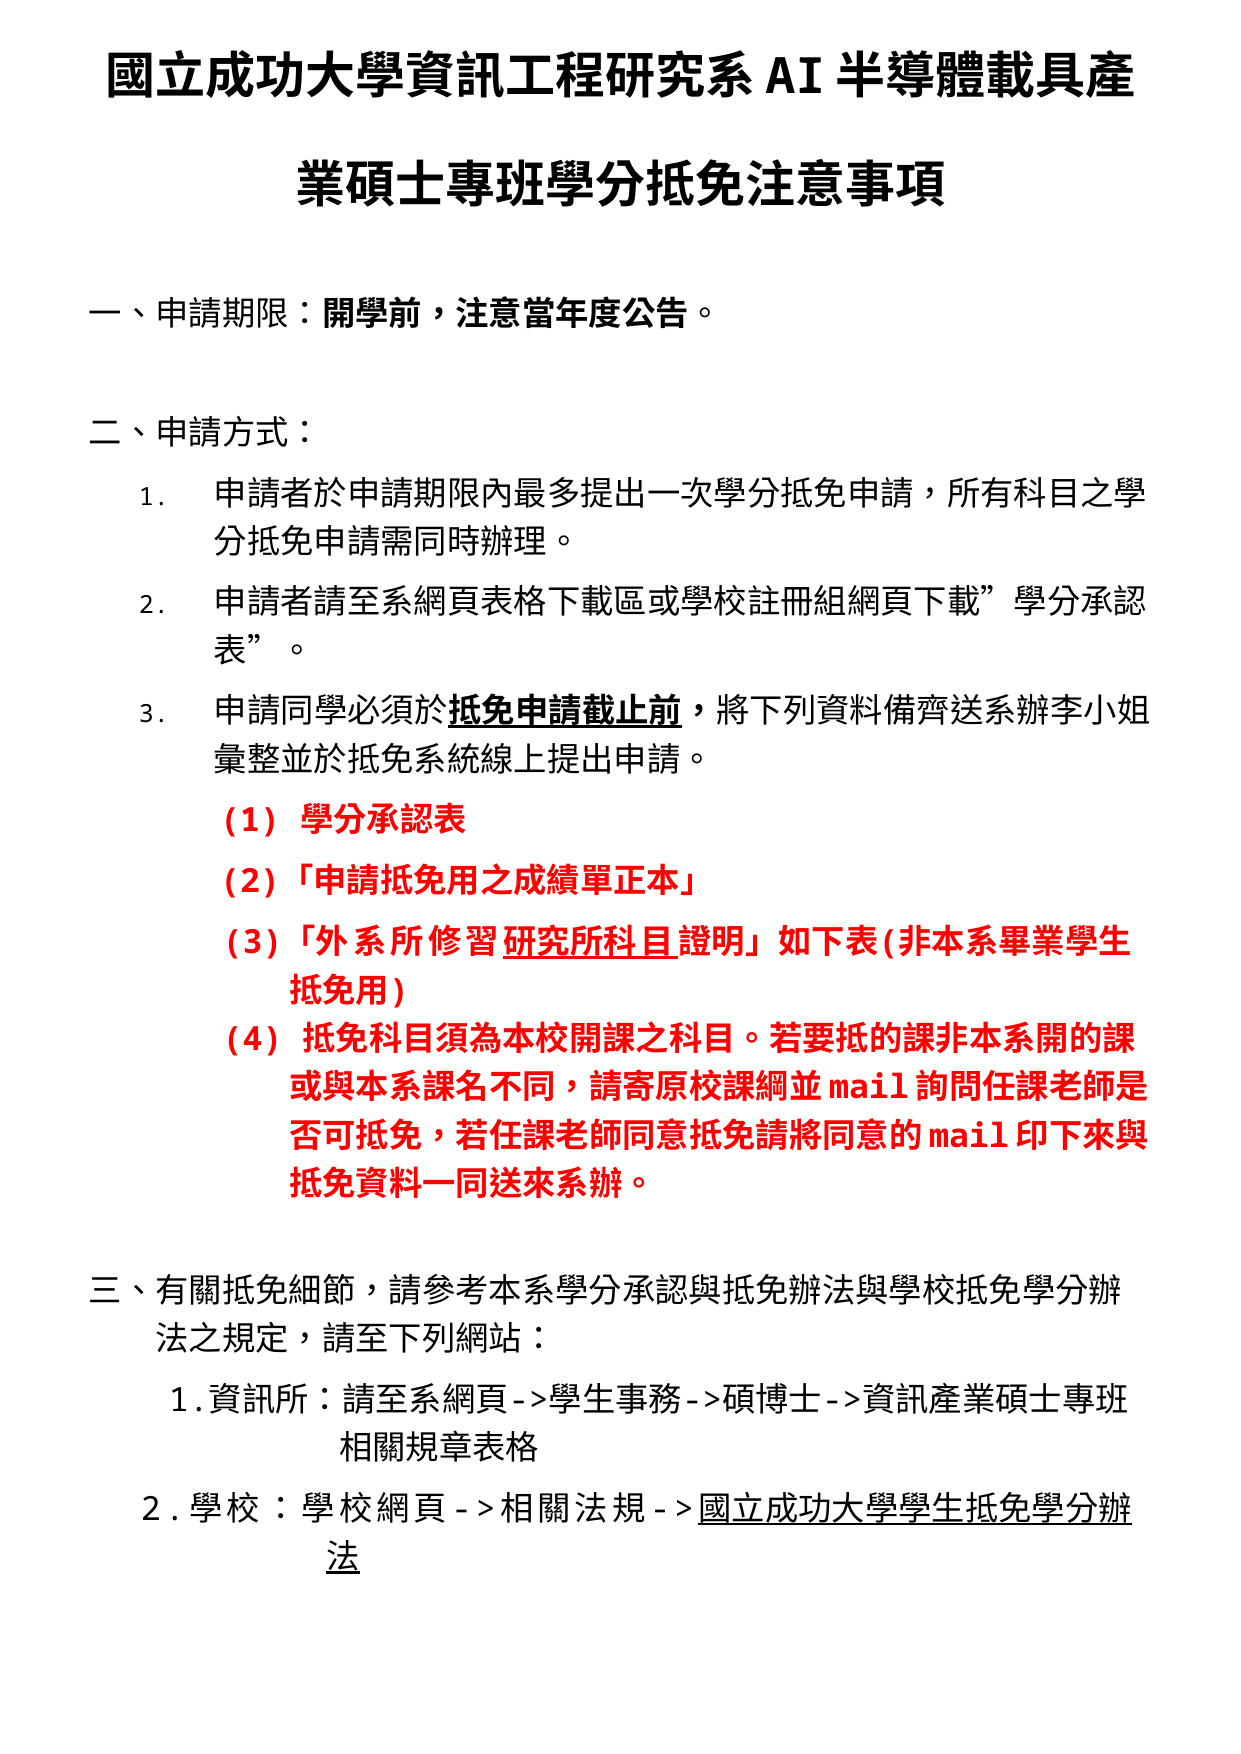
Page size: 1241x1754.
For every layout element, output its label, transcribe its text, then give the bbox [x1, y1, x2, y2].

list 申請者於申請期限內最多提出一次學分抵免申請，所有科目之學分抵免申請需同時辦理。 [139, 466, 1152, 563]
text 二、申請方式： [89, 406, 1152, 454]
text (1) 學分承認表 [88, 793, 1152, 842]
text (2)「申請抵免用之成績單正本」 [88, 854, 1152, 902]
text 三、有關抵免細節，請參考本系學分承認與抵免辦法與學校抵免學分辦法之規定，請至下列網站： [89, 1263, 1152, 1360]
list 申請同學必須於抵免申請截止前，將下列資料備齊送系辦李小姐彙整並於抵免系統線上提出申請。 [139, 684, 1152, 781]
list 申請者請至系網頁表格下載區或學校註冊組網頁下載”學分承認表”。 [139, 575, 1152, 672]
text 1.資訊所：請至系網頁->學生事務->碩博士->資訊產業碩士專班相關規章表格 [89, 1372, 1152, 1469]
text (4) 抵免科目須為本校開課之科目。若要抵的課非本系開的課或與本系課名不同，請寄原校課綱並mail詢問任課老師是否可抵免，若任課老師同意抵免請將同意的mail印下來與抵免資料一同送來系辦。 [222, 1012, 1152, 1205]
text 一、申請期限：開學前，注意當年度公告。 [89, 287, 1152, 335]
text 2.學校：學校網頁->相關法規->國立成功大學學生抵免學分辦法 [89, 1481, 1152, 1578]
text (3)「外系所修習研究所科目證明」如下表(非本系畢業學生抵免用) [222, 915, 1152, 1012]
text 國立成功大學資訊工程研究系AI半導體載具產業碩士專班學分抵免注意事項 [89, 35, 1152, 217]
